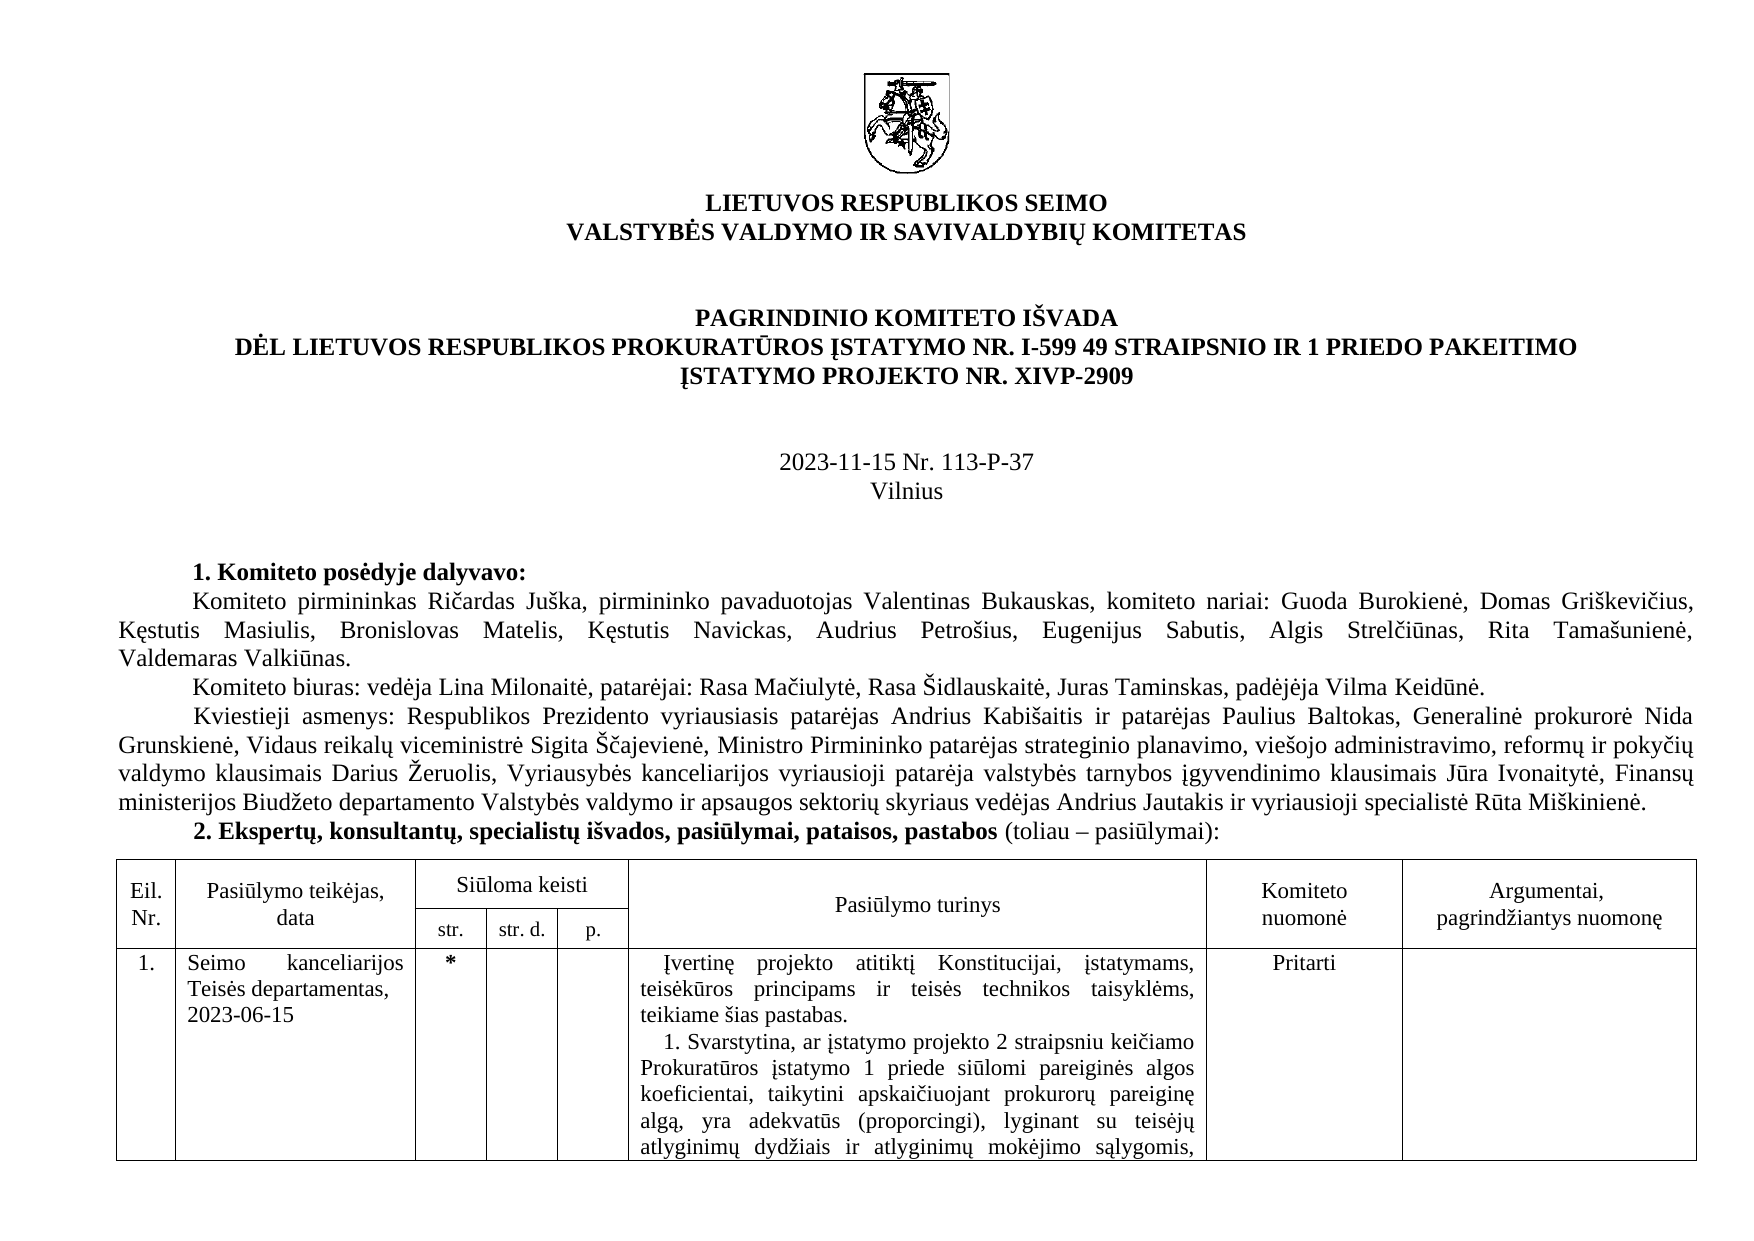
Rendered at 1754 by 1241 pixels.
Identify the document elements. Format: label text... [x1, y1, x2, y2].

table_header Eil. Nr. [117, 860, 175, 948]
table_cell [487, 949, 557, 1159]
text 1. Komiteto posėdyje dalyvavo: [118, 557, 1695, 586]
table_cell Įvertinę projekto atitiktį Konstitucijai, įstatymams, teisėkūros principams ir teisės technikos taisyklėms, teikiame šias pastabas. 1. Svarstytina, ar įstatymo projekto 2 straipsniu keičiamo Prokuratūros įstatymo 1 priede siūlomi pareiginės algos koeficientai, taikytini apskaičiuojant prokurorų pareiginę algą, yra adekvatūs (proporcingi), lyginant su teisėjų atlyginimų dydžiais ir atlyginimų mokėjimo sąlygomis, [629, 949, 1206, 1159]
text VALSTYBĖS VALDYMO IR SAVIVALDYBIŲ KOMITETAS [118, 217, 1695, 246]
text ĮSTATYMO PROJEKTO NR. XIVP-2909 [118, 361, 1695, 389]
table_cell Pritarti [1207, 949, 1402, 1159]
table_header Siūloma keisti [416, 860, 628, 908]
table_cell str. d. [487, 909, 557, 948]
text Kviestieji asmenys: Respublikos Prezidento vyriausiasis patarėjas Andrius Kabišaitis ir patarėjas Paulius Baltokas, Generalinė prokurorė Nida Grunskienė, Vidaus reikalų viceministrė Sigita Ščajevienė, Ministro Pirmininko patarėjas strateginio planavimo, viešojo administravimo, reformų ir pokyčių valdymo klausimais Darius Žeruolis, Vyriausybės kanceliarijos vyriausioji patarėja valstybės tarnybos įgyvendinimo klausimais Jūra Ivonaitytė, Finansų ministerijos Biudžeto departamento Valstybės valdymo ir apsaugos sektorių skyriaus vedėjas Andrius Jautakis ir vyriausioji specialistė Rūta Miškinienė. [118, 701, 1695, 816]
text DĖL LIETUVOS RESPUBLIKOS PROKURATŪROS ĮSTATYMO NR. I-599 49 STRAIPSNIO IR 1 PRIEDO PAKEITIMO [118, 332, 1695, 361]
table_cell * [416, 949, 486, 1159]
table_cell p. [558, 909, 628, 948]
table_cell [1403, 949, 1696, 1159]
text Komiteto pirmininkas Ričardas Juška, pirmininko pavaduotojas Valentinas Bukauskas, komiteto nariai: Guoda Burokienė, Domas Griškevičius, Kęstutis Masiulis, Bronislovas Matelis, Kęstutis Navickas, Audrius Petrošius, Eugenijus Sabutis, Algis Strelčiūnas, Rita Tamašunienė, Valdemaras Valkiūnas. [118, 586, 1695, 672]
text LIETUVOS RESPUBLIKOS SEIMO [118, 188, 1695, 217]
table_header Argumentai, pagrindžiantys nuomonę [1403, 860, 1696, 948]
table_cell Seimo kanceliarijos Teisės departamentas, 2023-06-15 [176, 949, 415, 1159]
table_header Komiteto nuomonė [1207, 860, 1402, 948]
table_cell 1. [117, 949, 175, 1159]
table_cell str. [416, 909, 486, 948]
text Vilnius [118, 476, 1695, 504]
text Komiteto biuras: vedėja Lina Milonaitė, patarėjai: Rasa Mačiulytė, Rasa Šidlauskaitė, Juras Taminskas, padėjėja Vilma Keidūnė. [118, 672, 1695, 701]
table_header Pasiūlymo turinys [629, 860, 1206, 948]
table_cell [558, 949, 628, 1159]
subtitle PAGRINDINIO KOMITETO IŠVADA [118, 303, 1695, 332]
text 2023-11-15 Nr. 113-P-37 [118, 447, 1695, 476]
table_header Pasiūlymo teikėjas, data [176, 860, 415, 948]
subtitle 2. Ekspertų, konsultantų, specialistų išvados, pasiūlymai, pataisos, pastabos (toliau – pasiūlymai): [118, 816, 1695, 845]
